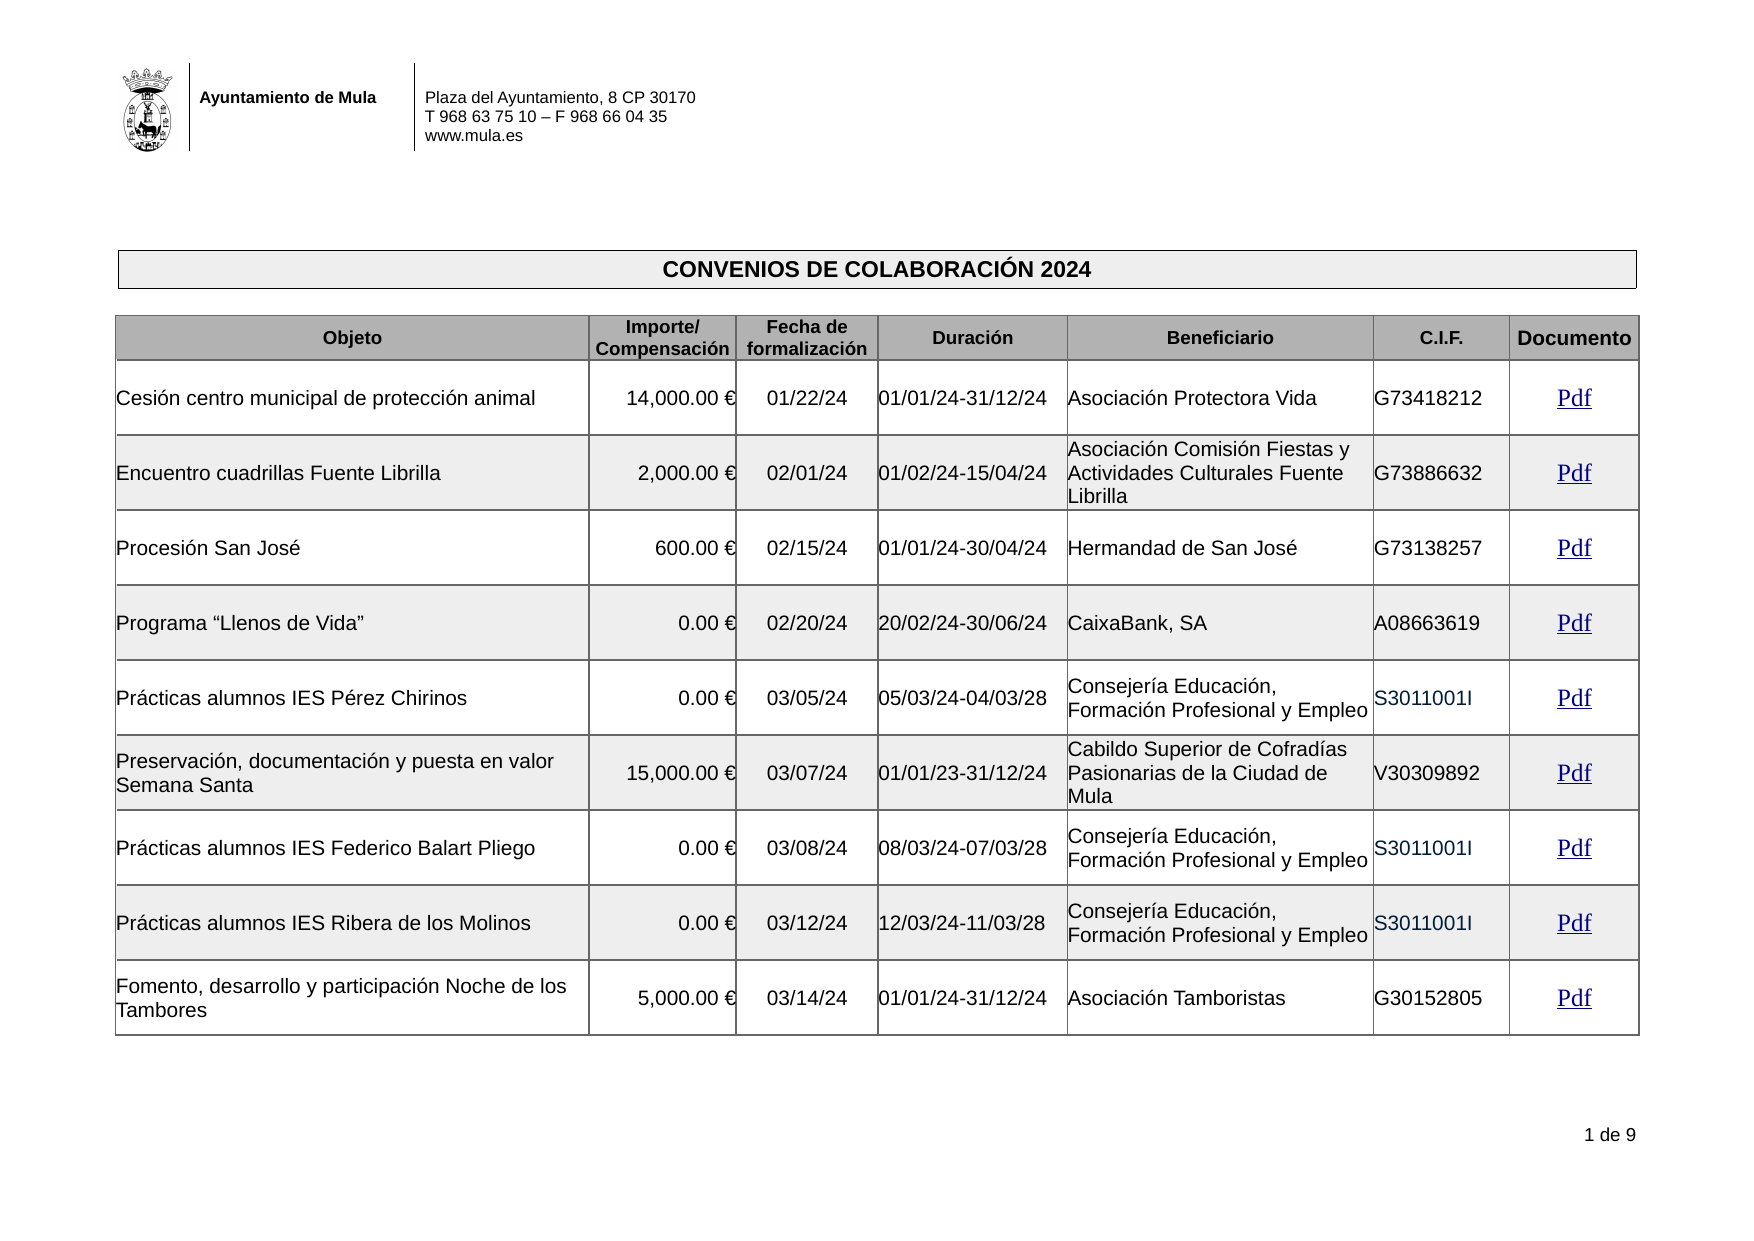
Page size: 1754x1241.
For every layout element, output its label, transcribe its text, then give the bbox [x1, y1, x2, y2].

table_cell Hermandad de San José [1068, 511, 1373, 584]
table_cell 0,00 € [590, 811, 735, 884]
table_cell 08/03/24-07/03/28 [879, 811, 1067, 884]
table_cell S3011001I [1374, 811, 1509, 884]
table_cell Prácticas alumnos IES Ribera de los Molinos [116, 885, 588, 959]
table_cell 14.000,00 € [590, 361, 735, 434]
table_cell 20/02/24-30/06/24 [879, 586, 1067, 659]
table_cell 0,00 € [590, 886, 735, 959]
table_header CONVENIOS DE COLABORACIÓN 2024 [119, 251, 1636, 288]
table_cell 15.000,00 € [590, 736, 735, 809]
table_cell Fomento, desarrollo y participación Noche de los Tambores [116, 960, 588, 1034]
table_cell Pdf [1510, 661, 1638, 734]
table_cell 01/01/24-31/12/24 [879, 961, 1067, 1034]
table_cell G73418212 [1374, 361, 1509, 434]
table_cell A08663619 [1374, 586, 1509, 659]
table_cell Pdf [1510, 586, 1638, 659]
table_cell 12/03/24-11/03/28 [879, 886, 1067, 959]
table_cell S3011001I [1374, 886, 1509, 959]
table_cell Pdf [1510, 436, 1638, 509]
table_cell Programa “Llenos de Vida” [116, 585, 588, 659]
table_cell Consejería Educación, Formación Profesional y Empleo [1068, 661, 1373, 734]
table_cell Consejería Educación, Formación Profesional y Empleo [1068, 811, 1373, 884]
table_cell Pdf [1510, 811, 1638, 884]
table_cell G30152805 [1374, 961, 1509, 1034]
table_cell Pdf [1510, 361, 1638, 434]
table_cell 22/01/24 [737, 361, 877, 434]
table_cell Asociación Tamboristas [1068, 961, 1373, 1034]
table_cell 12/03/24 [737, 886, 877, 959]
table_cell 01/01/24-31/12/24 [879, 361, 1067, 434]
table_cell Pdf [1510, 886, 1638, 959]
table_cell Prácticas alumnos IES Pérez Chirinos [116, 660, 588, 734]
table_cell G73886632 [1374, 436, 1509, 509]
table_cell 0,00 € [590, 661, 735, 734]
table_header Importe/Compensación [590, 316, 735, 359]
table_cell 01/01/24-30/04/24 [879, 511, 1067, 584]
table_cell Prácticas alumnos IES Federico Balart Pliego [116, 810, 588, 884]
table_cell Asociación Protectora Vida [1068, 361, 1373, 434]
table_cell Procesión San José [116, 510, 588, 584]
table_cell Encuentro cuadrillas Fuente Librilla [116, 435, 588, 509]
table_cell 08/03/24 [737, 811, 877, 884]
table_cell 01/02/24 [737, 436, 877, 509]
table_header Objeto [116, 316, 588, 359]
table_cell 600,00 € [590, 511, 735, 584]
table_cell CaixaBank, SA [1068, 586, 1373, 659]
table_cell 0,00 € [590, 586, 735, 659]
table_header Documento [1510, 316, 1638, 359]
table_cell 01/01/23-31/12/24 [879, 736, 1067, 809]
table_cell S3011001I [1374, 661, 1509, 734]
table_cell Pdf [1510, 736, 1638, 809]
table_cell 07/03/24 [737, 736, 877, 809]
table_cell Cabildo Superior de Cofradías Pasionarias de la Ciudad de Mula [1068, 736, 1373, 809]
table_cell 14/03/24 [737, 961, 877, 1034]
table_cell 2.000,00 € [590, 436, 735, 509]
table_cell Cesión centro municipal de protección animal [116, 360, 588, 434]
table_cell G73138257 [1374, 511, 1509, 584]
table_cell 5.000,00 € [590, 961, 735, 1034]
table_cell 15/02/24 [737, 511, 877, 584]
table_header Duración [879, 316, 1067, 359]
table_cell Preservación, documentación y puesta en valor Semana Santa [116, 735, 588, 809]
table_cell Pdf [1510, 961, 1638, 1034]
table_cell V30309892 [1374, 736, 1509, 809]
table_cell 05/03/24 [737, 661, 877, 734]
table_cell Pdf [1510, 511, 1638, 584]
table_header Beneficiario [1068, 316, 1373, 359]
picture [117, 68, 177, 153]
table_header Fecha de formalización [737, 316, 877, 359]
table_cell 20/02/24 [737, 586, 877, 659]
table_cell 01/02/24-15/04/24 [879, 436, 1067, 509]
table_cell Consejería Educación, Formación Profesional y Empleo [1068, 886, 1373, 959]
table_cell Asociación Comisión Fiestas y Actividades Culturales Fuente Librilla [1068, 436, 1373, 509]
table_cell 05/03/24-04/03/28 [879, 661, 1067, 734]
table_header C.I.F. [1374, 316, 1509, 359]
